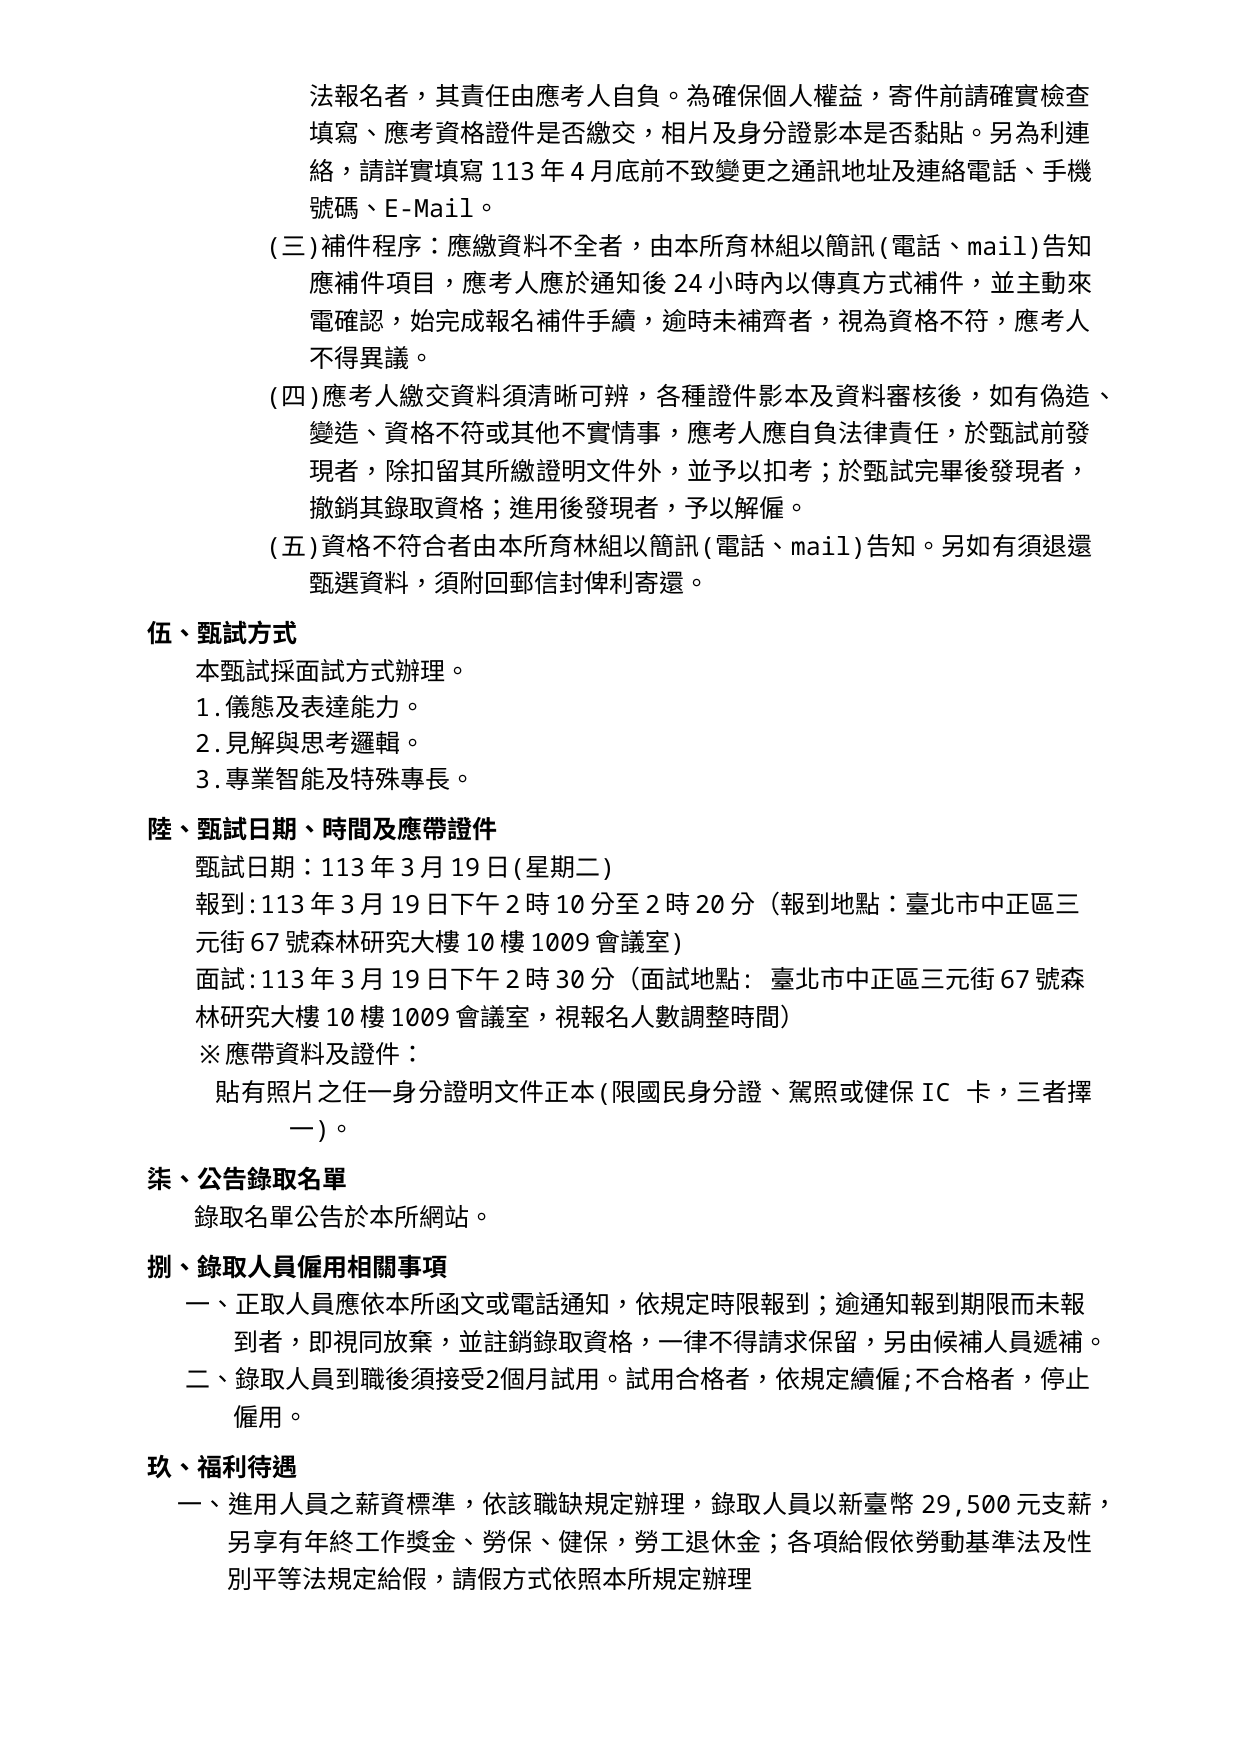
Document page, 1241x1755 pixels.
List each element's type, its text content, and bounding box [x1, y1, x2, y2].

text 3.專業智能及特殊專長。 [195, 760, 1093, 796]
text 玖、福利待遇 [148, 1446, 1093, 1484]
text 一、正取人員應依本所函文或電話通知，依規定時限報到；逾通知報到期限而未報到者，即視同放棄，並註銷錄取資格，一律不得請求保留，另由候補人員遞補。 [185, 1284, 1093, 1359]
text 2.見解與思考邏輯。 [195, 724, 1093, 760]
text 本甄試採面試方式辦理。 [195, 650, 1093, 687]
text 貼有照片之任一身分證明文件正本(限國民身分證、駕照或健保IC 卡，三者擇一)。 [216, 1071, 1093, 1146]
text 一、進用人員之薪資標準，依該職缺規定辦理，錄取人員以新臺幣29,500元支薪，另享有年終工作獎金、勞保、健保，勞工退休金；各項給假依勞動基準法及性別平等法規定給假，請假方式依照本所規定辦理 [177, 1484, 1093, 1596]
text 面試:113年3月19日下午2時30分（面試地點: 臺北市中正區三元街67號森林研究大樓10樓1009會議室，視報名人數調整時間） [195, 959, 1093, 1034]
text (五)資格不符合者由本所育林組以簡訊(電話、mail)告知。另如有須退還甄選資料，須附回郵信封俾利寄還。 [266, 525, 1093, 600]
text 錄取名單公告於本所網站。 [194, 1196, 1093, 1234]
text 二、錄取人員到職後須接受2個月試用。試用合格者，依規定續僱;不合格者，停止僱用。 [185, 1359, 1093, 1434]
text 陸、甄試日期、時間及應帶證件 [148, 809, 1093, 846]
text 捌、錄取人員僱用相關事項 [148, 1246, 1093, 1284]
text (四)應考人繳交資料須清晰可辨，各種證件影本及資料審核後，如有偽造、變造、資格不符或其他不實情事，應考人應自負法律責任，於甄試前發現者，除扣留其所繳證明文件外，並予以扣考；於甄試完畢後發現者，撤銷其錄取資格；進用後發現者，予以解僱。 [266, 375, 1093, 525]
text 1.儀態及表達能力。 [195, 687, 1093, 724]
text 伍、甄試方式 [148, 612, 1093, 650]
text (二)報名表件填妥後，須詳細核對應填各欄及應繳各件是否確無遺漏或錯誤，然後依序將報名表→畢業證書影本及相關經歷證明文件→退伍令或免服兵役證明書影本(無者免附)、身心障礙、原住民族證明文件、汽機車駕照影本等（無者免附)，由上而下整理齊全，以迴紋針夾於左上角(切勿用訂書機)，平整裝入A4信封內(請勿摺疊)，於報名截止日前(以郵戳為憑)以限時掛號寄出，如以平信郵遞致發生遺失或遲誤而無法報名者，其責任由應考人自負。為確保個人權益，寄件前請確實檢查填寫、應考資格證件是否繳交，相片及身分證影本是否黏貼。另為利連絡，請詳實填寫113年4月底前不致變更之通訊地址及連絡電話、手機號碼、E-Mail。 [266, 75, 1093, 225]
text 柒、公告錄取名單 [148, 1159, 1093, 1196]
text 報到:113年3月19日下午2時10分至2時20分（報到地點：臺北市中正區三元街67號森林研究大樓10樓1009會議室) [195, 884, 1093, 959]
text ※應帶資料及證件： [195, 1034, 1093, 1071]
text (三)補件程序：應繳資料不全者，由本所育林組以簡訊(電話、mail)告知應補件項目，應考人應於通知後24小時內以傳真方式補件，並主動來電確認，始完成報名補件手續，逾時未補齊者，視為資格不符，應考人不得異議。 [266, 225, 1093, 375]
text 甄試日期：113年3月19日(星期二) [195, 846, 1093, 884]
